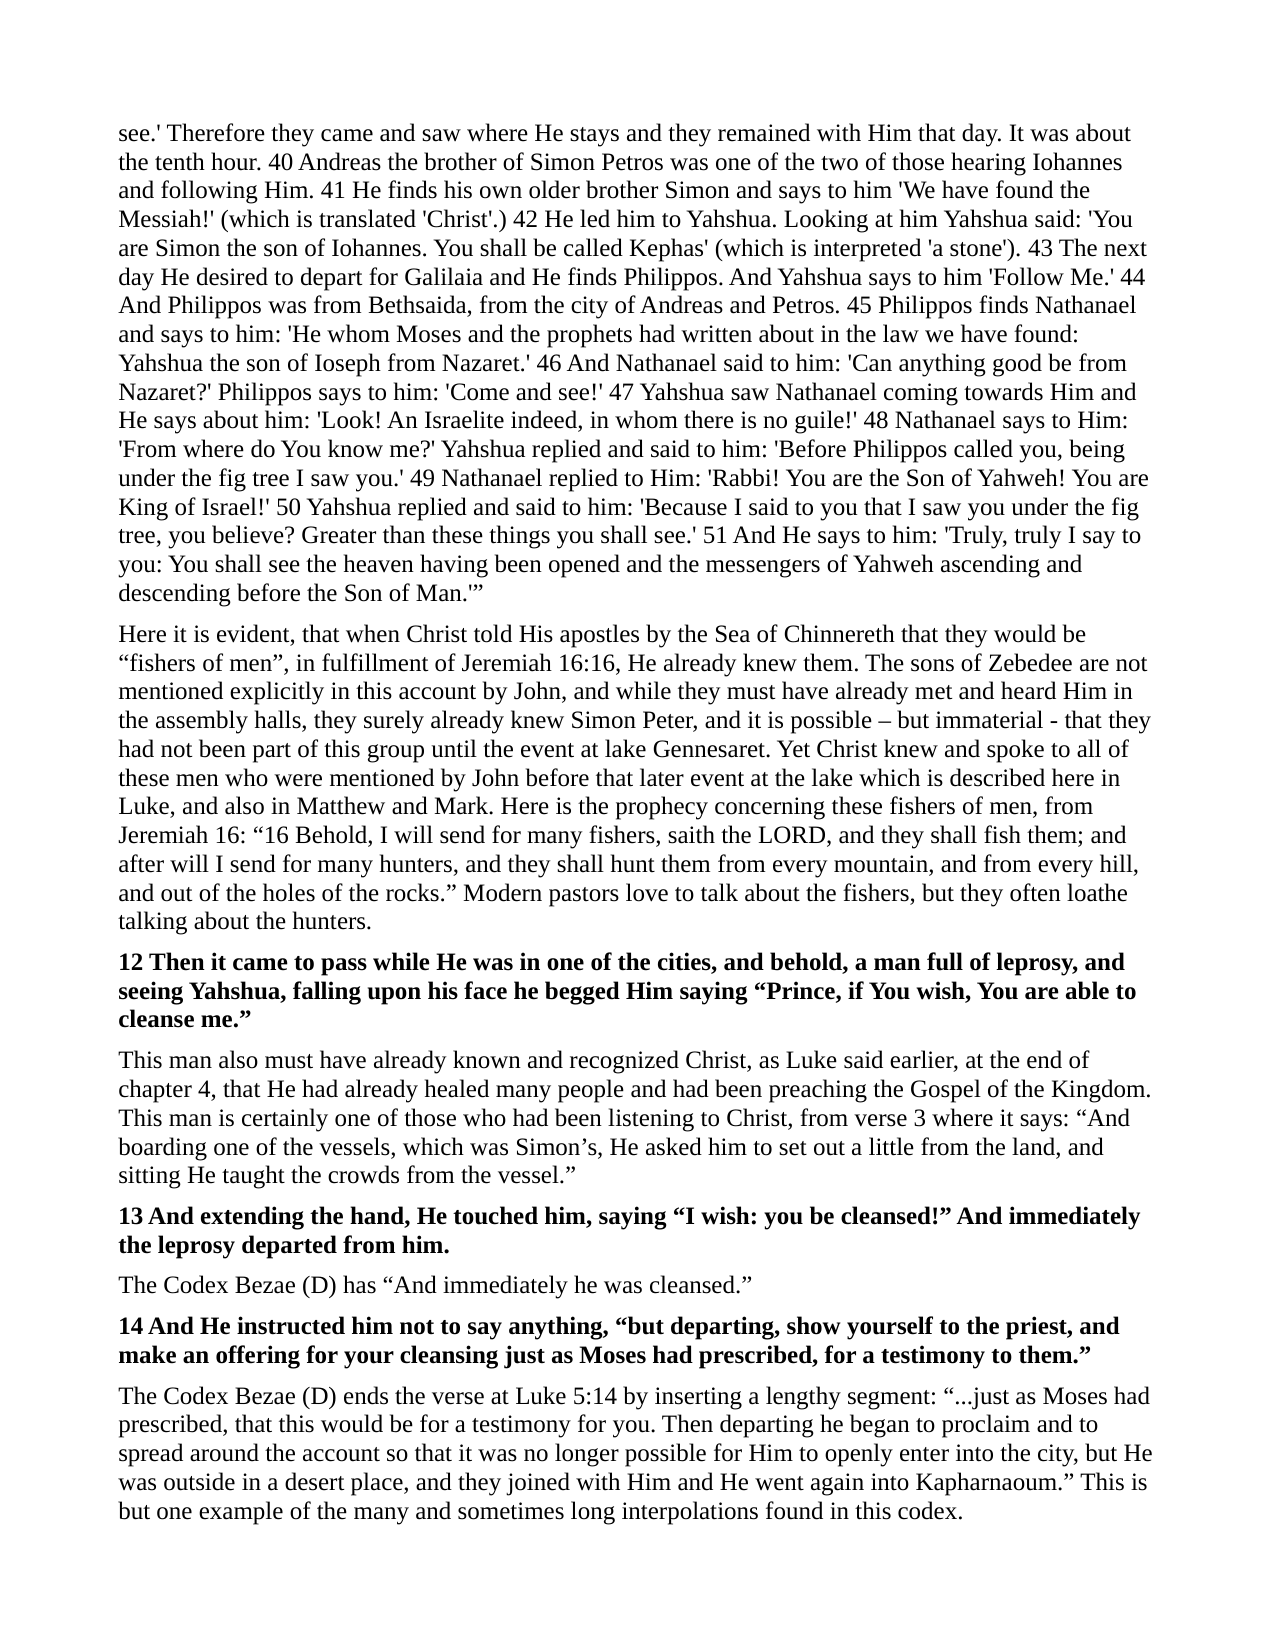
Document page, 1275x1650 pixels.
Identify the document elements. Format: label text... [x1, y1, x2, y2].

text The Codex Bezae (D) has “And immediately he was cleansed.” [118, 1271, 1157, 1299]
text 14 And He instructed him not to say anything, “but departing, show yourself to the priest, and make an offering for your cleansing just as Moses had prescribed, for a testimony to them.” [118, 1311, 1157, 1369]
text The Codex Bezae (D) ends the verse at Luke 5:14 by inserting a lengthy segment: “...just as Moses had prescribed, that this would be for a testimony for you. Then departing he began to proclaim and to spread around the account so that it was no longer possible for Him to openly enter into the city, but He was outside in a desert place, and they joined with Him and He went again into Kapharnaoum.” This is but one example of the many and sometimes long interpolations found in this codex. [118, 1381, 1157, 1524]
text Here it is evident, that when Christ told His apostles by the Sea of Chinnereth that they would be “fishers of men”, in fulfillment of Jeremiah 16:16, He already knew them. The sons of Zebedee are not mentioned explicitly in this account by John, and while they must have already met and heard Him in the assembly halls, they surely already knew Simon Peter, and it is possible – but immaterial - that they had not been part of this group until the event at lake Gennesaret. Yet Christ knew and spoke to all of these men who were mentioned by John before that later event at the lake which is described here in Luke, and also in Matthew and Mark. Here is the prophecy concerning these fishers of men, from Jeremiah 16: “16 Behold, I will send for many fishers, saith the LORD, and they shall fish them; and after will I send for many hunters, and they shall hunt them from every mountain, and from every hill, and out of the holes of the rocks.” Modern pastors love to talk about the fishers, but they often loathe talking about the hunters. [118, 619, 1157, 935]
text This man also must have already known and recognized Christ, as Luke said earlier, at the end of chapter 4, that He had already healed many people and had been preaching the Gospel of the Kingdom. This man is certainly one of those who had been listening to Christ, from verse 3 where it says: “And boarding one of the vessels, which was Simon’s, He asked him to set out a little from the land, and sitting He taught the crowds from the vessel.” [118, 1045, 1157, 1189]
text 12 Then it came to pass while He was in one of the cities, and behold, a man full of leprosy, and seeing Yahshua, falling upon his face he begged Him saying “Prince, if You wish, You are able to cleanse me.” [118, 947, 1157, 1033]
text see.' Therefore they came and saw where He stays and they remained with Him that day. It was about the tenth hour. 40 Andreas the brother of Simon Petros was one of the two of those hearing Iohannes and following Him. 41 He finds his own older brother Simon and says to him 'We have found the Messiah!' (which is translated 'Christ'.) 42 He led him to Yahshua. Looking at him Yahshua said: 'You are Simon the son of Iohannes. You shall be called Kephas' (which is interpreted 'a stone'). 43 The next day He desired to depart for Galilaia and He finds Philippos. And Yahshua says to him 'Follow Me.' 44 And Philippos was from Bethsaida, from the city of Andreas and Petros. 45 Philippos finds Nathanael and says to him: 'He whom Moses and the prophets had written about in the law we have found: Yahshua the son of Ioseph from Nazaret.' 46 And Nathanael said to him: 'Can anything good be from Nazaret?' Philippos says to him: 'Come and see!' 47 Yahshua saw Nathanael coming towards Him and He says about him: 'Look! An Israelite indeed, in whom there is no guile!' 48 Nathanael says to Him: 'From where do You know me?' Yahshua replied and said to him: 'Before Philippos called you, being under the fig tree I saw you.' 49 Nathanael replied to Him: 'Rabbi! You are the Son of Yahweh! You are King of Israel!' 50 Yahshua replied and said to him: 'Because I said to you that I saw you under the fig tree, you believe? Greater than these things you shall see.' 51 And He says to him: 'Truly, truly I say to you: You shall see the heaven having been opened and the messengers of Yahweh ascending and descending before the Son of Man.'” [118, 118, 1157, 607]
text 13 And extending the hand, He touched him, saying “I wish: you be cleansed!” And immediately the leprosy departed from him. [118, 1201, 1157, 1258]
